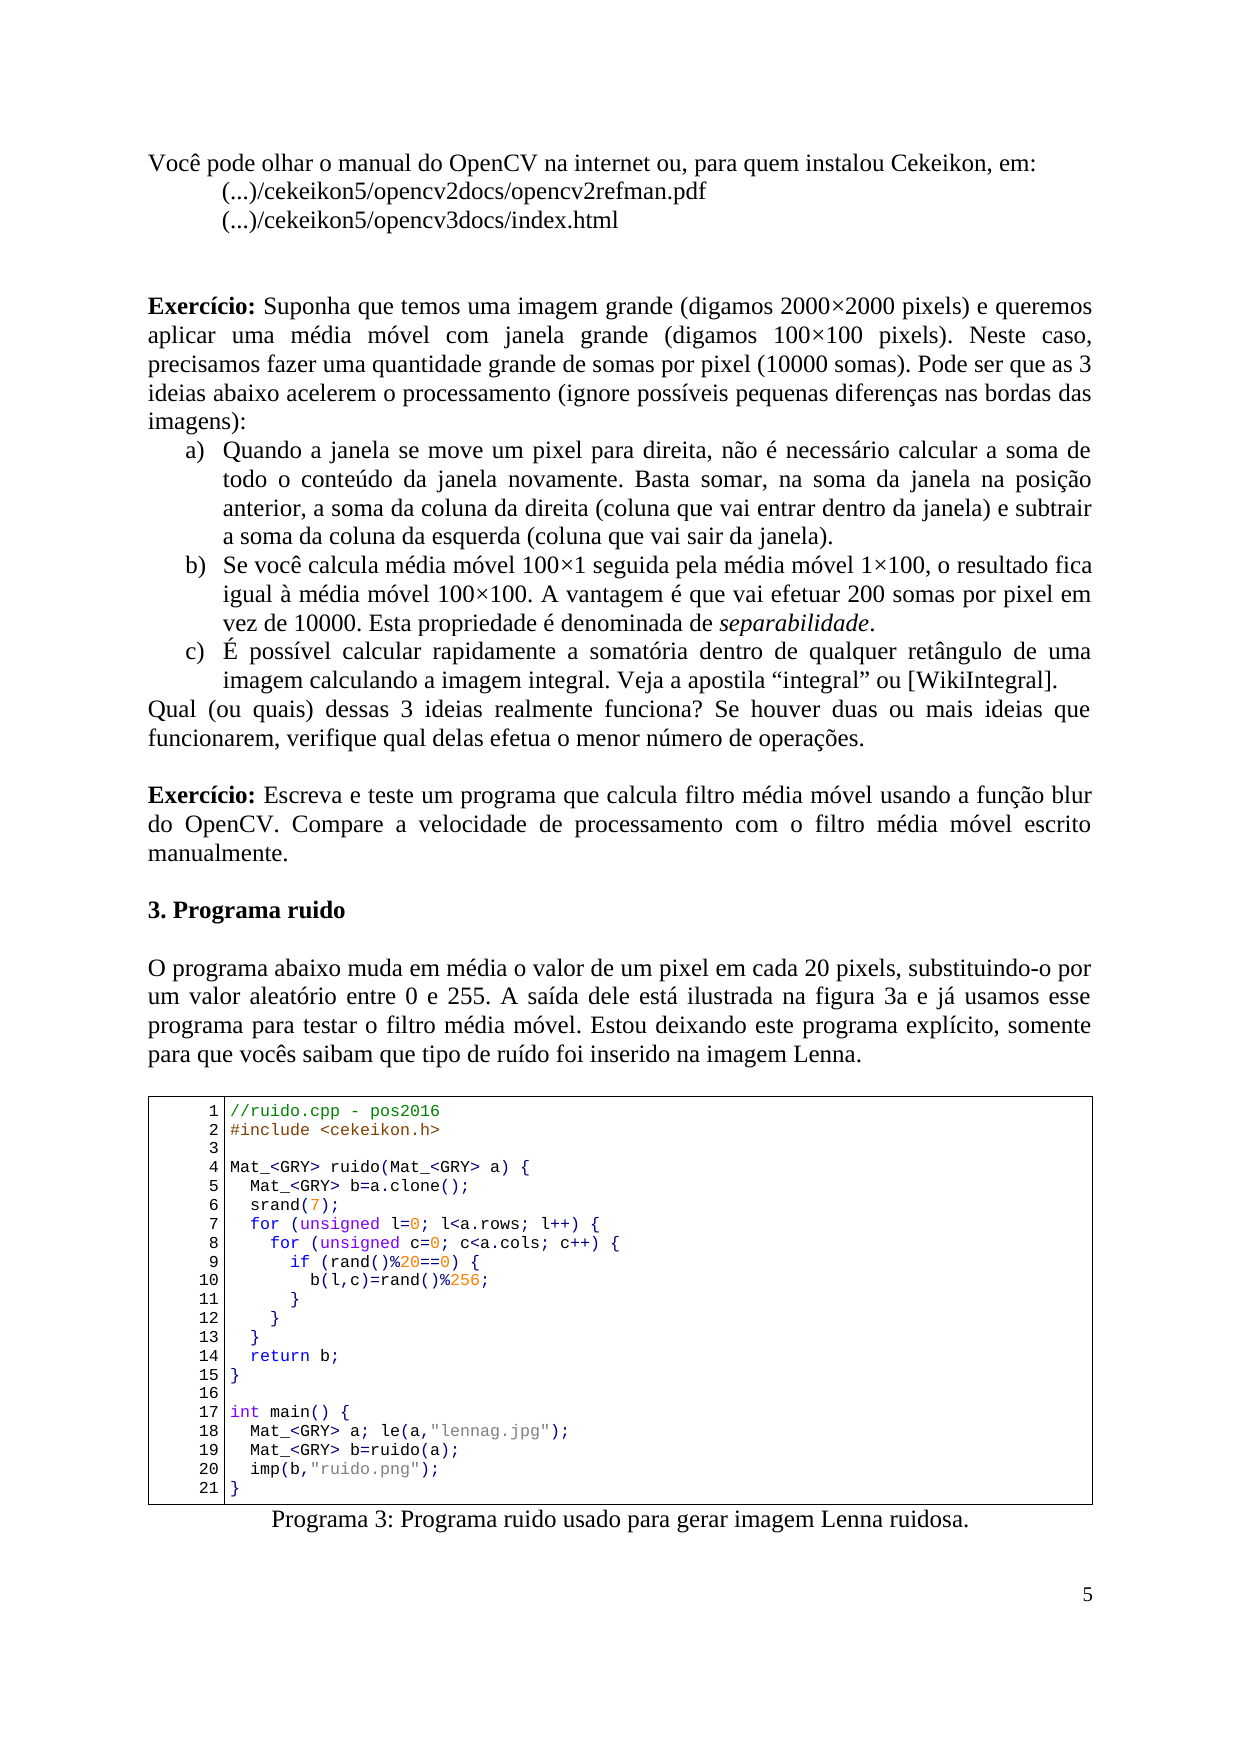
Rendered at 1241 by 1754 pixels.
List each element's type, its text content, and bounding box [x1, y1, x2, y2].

text Programa 3: Programa ruido usado para gerar imagem Lenna ruidosa. [148, 1505, 1092, 1533]
list Quando a janela se move um pixel para direita, não é necessário calcular a soma de todo o conteúdo da janela novamente. Basta somar, na soma da janela na posição anterior, a soma da coluna da direita (coluna que vai entrar dentro da janela) e subtrair a soma da coluna da esquerda (coluna que vai sair da janela). [185, 435, 1092, 550]
text Qual (ou quais) dessas 3 ideias realmente funciona? Se houver duas ou mais ideias que funcionarem, verifique qual delas efetua o menor número de operações. [148, 694, 1092, 751]
text O programa abaixo muda em média o valor de um pixel em cada 20 pixels, substituindo-o por um valor aleatório entre 0 e 255. A saída dele está ilustrada na figura 3a e já usamos esse programa para testar o filtro média móvel. Estou deixando este programa explícito, somente para que vocês saibam que tipo de ruído foi inserido na imagem Lenna. [148, 953, 1092, 1068]
table_header //ruido.cpp - pos2016 #include <cekeikon.h> Mat_<GRY> ruido(Mat_<GRY> a) { Mat_<GRY> b=a.clone(); srand(7); for (unsigned l=0; l<a.rows; l++) { for (unsigned c=0; c<a.cols; c++) { if (rand()%20==0) { b(l,c)=rand()%256; } } } return b; } int main() { Mat_<GRY> a; le(a,"lennag.jpg"); Mat_<GRY> b=ruido(a); imp(b,"ruido.png"); } [225, 1097, 1092, 1504]
text Exercício: Escreva e teste um programa que calcula filtro média móvel usando a função blur do OpenCV. Compare a velocidade de processamento com o filtro média móvel escrito manualmente. [148, 780, 1092, 866]
list É possível calcular rapidamente a somatória dentro de qualquer retângulo de uma imagem calculando a imagem integral. Veja a apostila “integral” ou [WikiIntegral]. [185, 636, 1092, 694]
text 3. Programa ruido [148, 895, 1092, 924]
list Se você calcula média móvel 100×1 seguida pela média móvel 1×100, o resultado fica igual à média móvel 100×100. A vantagem é que vai efetuar 200 somas por pixel em vez de 10000. Esta propriedade é denominada de separabilidade. [185, 550, 1092, 636]
text (...)/cekeikon5/opencv3docs/index.html [148, 205, 1092, 234]
text Você pode olhar o manual do OpenCV na internet ou, para quem instalou Cekeikon, em: [148, 148, 1092, 176]
text Exercício: Suponha que temos uma imagem grande (digamos 2000×2000 pixels) e queremos aplicar uma média móvel com janela grande (digamos 100×100 pixels). Neste caso, precisamos fazer uma quantidade grande de somas por pixel (10000 somas). Pode ser que as 3 ideias abaixo acelerem o processamento (ignore possíveis pequenas diferenças nas bordas das imagens): [148, 291, 1092, 435]
text (...)/cekeikon5/opencv2docs/opencv2refman.pdf [148, 176, 1092, 205]
table_header 1 2 3 4 5 6 7 8 9 10 11 12 13 14 15 16 17 18 19 20 21 [149, 1097, 224, 1504]
